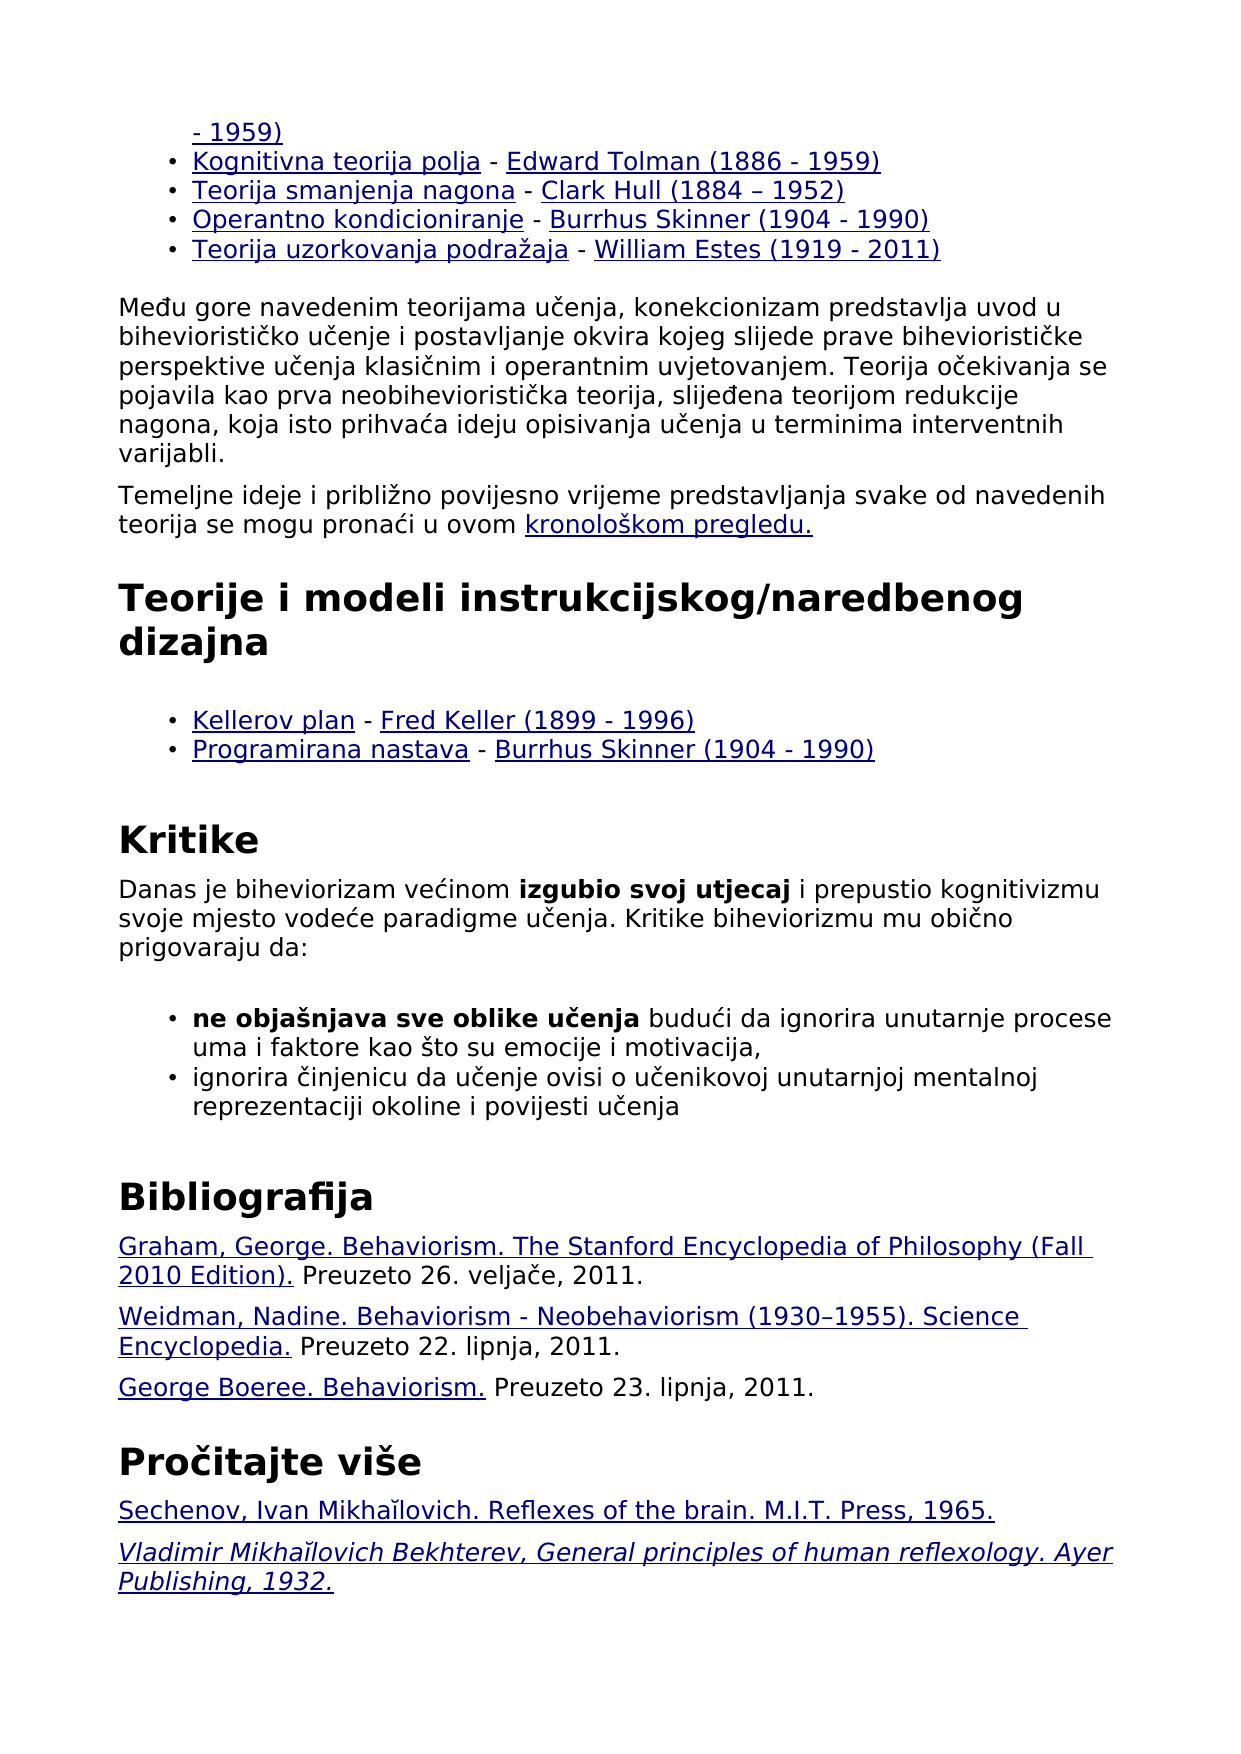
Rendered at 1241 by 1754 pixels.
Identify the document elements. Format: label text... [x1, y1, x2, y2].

list ignorira činjenicu da učenje ovisi o učenikovoj unutarnjoj mentalnoj reprezentaciji okoline i povijesti učenja [177, 1063, 1122, 1121]
text Danas je biheviorizam većinom izgubio svoj utjecaj i prepustio kognitivizmu svoje mjesto vodeće paradigme učenja. Kritike biheviorizmu mu obično prigovaraju da: [118, 875, 1122, 962]
list Teorija uzorkovanja podražaja - William Estes (1919 - 2011) [177, 235, 1122, 264]
text George Boeree. Behaviorism. Preuzeto 23. lipnja, 2011. [118, 1373, 1122, 1403]
list Teorija smanjenja nagona - Clark Hull (1884 – 1952) [177, 176, 1122, 206]
list Programirana nastava - Burrhus Skinner (1904 - 1990) [177, 735, 1122, 764]
subtitle Bibliografija [118, 1176, 1122, 1219]
text Sechenov, Ivan Mikhaĭlovich. Reflexes of the brain. M.I.T. Press, 1965. [118, 1496, 1122, 1525]
list Kognitivna teorija polja - Edward Tolman (1886 - 1959) [177, 147, 1122, 176]
subtitle Pročitajte više [118, 1440, 1122, 1484]
subtitle Teorije i modeli instrukcijskog/naredbenog dizajna [118, 577, 1122, 664]
list Kellerov plan - Fred Keller (1899 - 1996) [177, 706, 1122, 735]
text Weidman, Nadine. Behaviorism - Neobehaviorism (1930–1955). Science Encyclopedia. Preuzeto 22. lipnja, 2011. [118, 1303, 1122, 1361]
list Operantno kondicioniranje - Burrhus Skinner (1904 - 1990) [177, 206, 1122, 235]
text Vladimir Mikhaĭlovich Bekhterev, General principles of human reflexology. Ayer Publishing, 1932. [118, 1538, 1122, 1596]
list ne objašnjava sve oblike učenja budući da ignorira unutarnje procese uma i faktore kao što su emocije i motivacija, [177, 1004, 1122, 1063]
subtitle Kritike [118, 819, 1122, 862]
text Temeljne ideje i približno povijesno vrijeme predstavljanja svake od navedenih teorija se mogu pronaći u ovom kronološkom pregledu. [118, 481, 1122, 539]
text Graham, George. Behaviorism. The Stanford Encyclopedia of Philosophy (Fall 2010 Edition). Preuzeto 26. veljače, 2011. [118, 1232, 1122, 1290]
list - 1959) [177, 118, 1122, 147]
text Među gore navedenim teorijama učenja, konekcionizam predstavlja uvod u biheviorističko učenje i postavljanje okvira kojeg slijede prave biheviorističke perspektive učenja klasičnim i operantnim uvjetovanjem. Teorija očekivanja se pojavila kao prva neobihevioristička teorija, slijeđena teorijom redukcije nagona, koja isto prihvaća ideju opisivanja učenja u terminima interventnih varijabli. [118, 293, 1122, 468]
